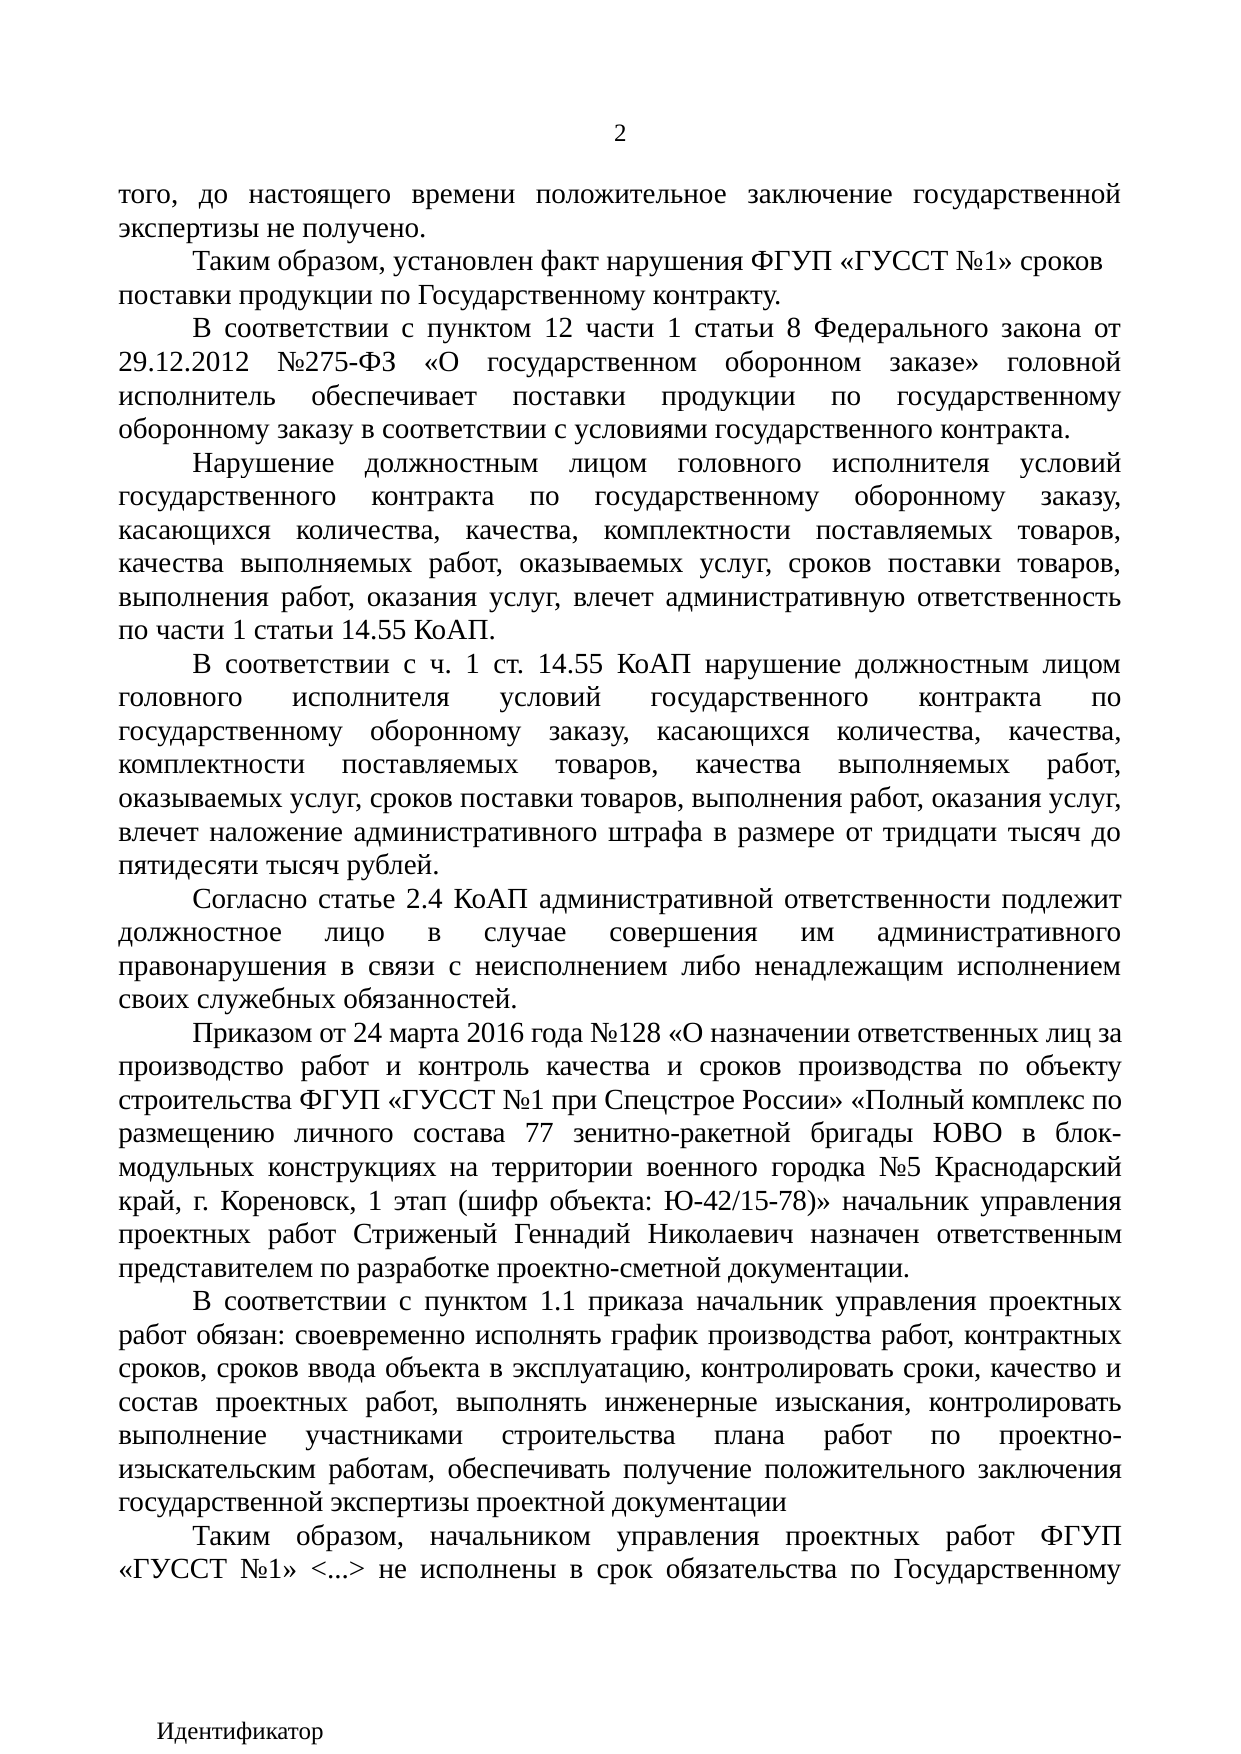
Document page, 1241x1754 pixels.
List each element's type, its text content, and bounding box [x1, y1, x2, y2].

text В соответствии с пунктом 1.1 приказа начальник управления проектных работ обязан: своевременно исполнять график производства работ, контрактных сроков, сроков ввода объекта в эксплуатацию, контролировать сроки, качество и состав проектных работ, выполнять инженерные изыскания, контролировать выполнение участниками строительства плана работ по проектно-изыскательским работам, обеспечивать получение положительного заключения государственной экспертизы проектной документации [118, 1283, 1122, 1518]
text Таким образом, установлен факт нарушения ФГУП «ГУССТ №1» сроков поставки продукции по Государственному контракту. [118, 243, 1122, 311]
text того, до настоящего времени положительное заключение государственной экспертизы не получено. [118, 176, 1122, 243]
text Нарушение должностным лицом головного исполнителя условий государственного контракта по государственному оборонному заказу, касающихся количества, качества, комплектности поставляемых товаров, качества выполняемых работ, оказываемых услуг, сроков поставки товаров, выполнения работ, оказания услуг, влечет административную ответственность по части 1 статьи 14.55 КоАП. [118, 445, 1122, 646]
text Согласно статье 2.4 КоАП административной ответственности подлежит должностное лицо в случае совершения им административного правонарушения в связи с неисполнением либо ненадлежащим исполнением своих служебных обязанностей. [118, 881, 1122, 1015]
text Приказом от 24 марта 2016 года №128 «О назначении ответственных лиц за производство работ и контроль качества и сроков производства по объекту строительства ФГУП «ГУССТ №1 при Спецстрое России» «Полный комплекс по размещению личного состава 77 зенитно-ракетной бригады ЮВО в блок-модульных конструкциях на территории военного городка №5 Краснодарский край, г. Кореновск, 1 этап (шифр объекта: Ю-42/15-78)» начальник управления проектных работ Стриженый Геннадий Николаевич назначен ответственным представителем по разработке проектно-сметной документации. [118, 1015, 1122, 1283]
text В соответствии с пунктом 12 части 1 статьи 8 Федерального закона от 29.12.2012 №275-ФЗ «О государственном оборонном заказе» головной исполнитель обеспечивает поставки продукции по государственному оборонному заказу в соответствии с условиями государственного контракта. [118, 311, 1122, 445]
text В соответствии с ч. 1 ст. 14.55 КоАП нарушение должностным лицом головного исполнителя условий государственного контракта по государственному оборонному заказу, касающихся количества, качества, комплектности поставляемых товаров, качества выполняемых работ, оказываемых услуг, сроков поставки товаров, выполнения работ, оказания услуг, влечет наложение административного штрафа в размере от тридцати тысяч до пятидесяти тысяч рублей. [118, 646, 1122, 881]
text Таким образом, начальником управления проектных работ ФГУП «ГУССТ №1» <...> не исполнены в срок обязательства по Государственному [118, 1518, 1122, 1585]
